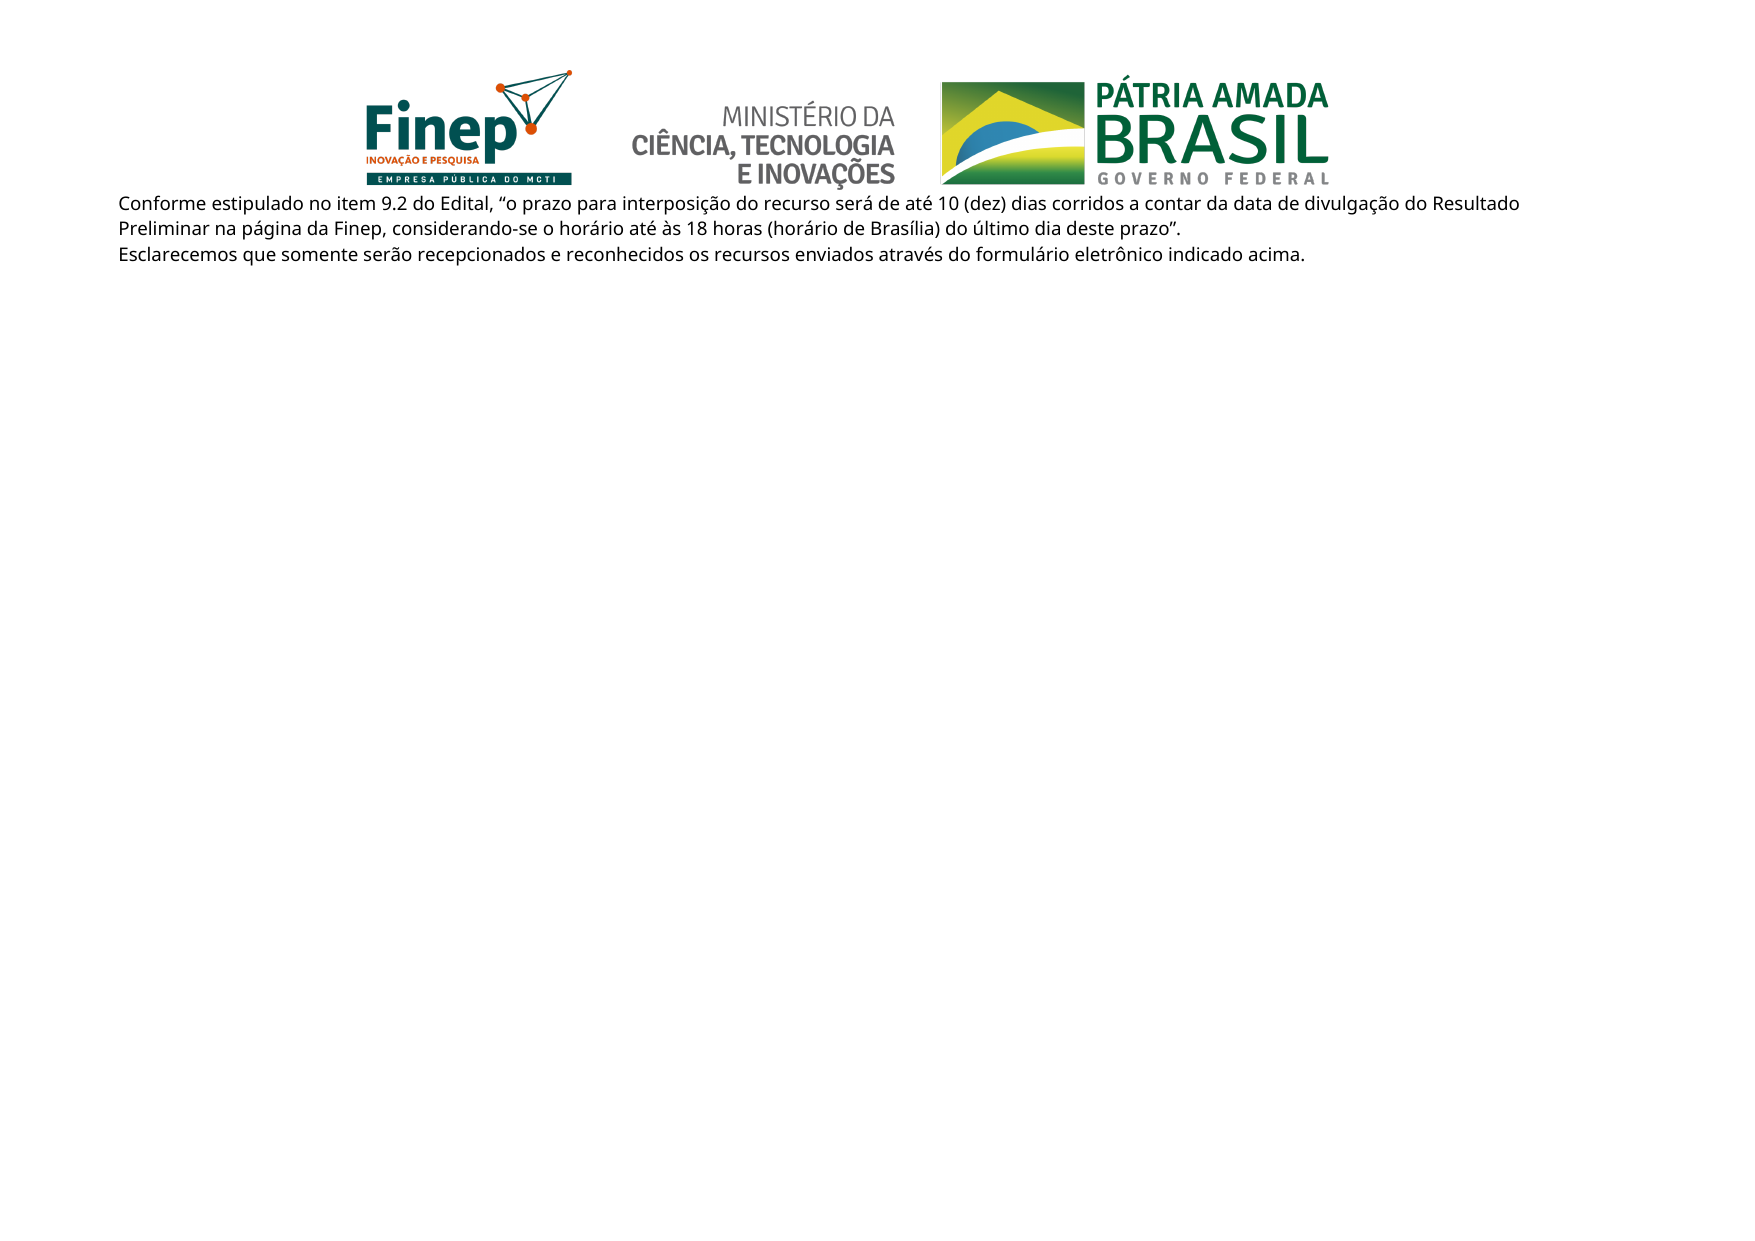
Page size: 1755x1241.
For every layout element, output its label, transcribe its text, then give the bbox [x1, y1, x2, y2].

text Conforme estipulado no item 9.2 do Edital, “o prazo para interposição do recurso será de até 10 (dez) dias corridos a contar da data de divulgação do Resultado Preliminar na página da Finep, considerando-se o horário até às 18 horas (horário de Brasília) do último dia deste prazo”. [118, 190, 1577, 241]
text Esclarecemos que somente serão recepcionados e reconhecidos os recursos enviados através do formulário eletrônico indicado acima. [118, 241, 1577, 266]
